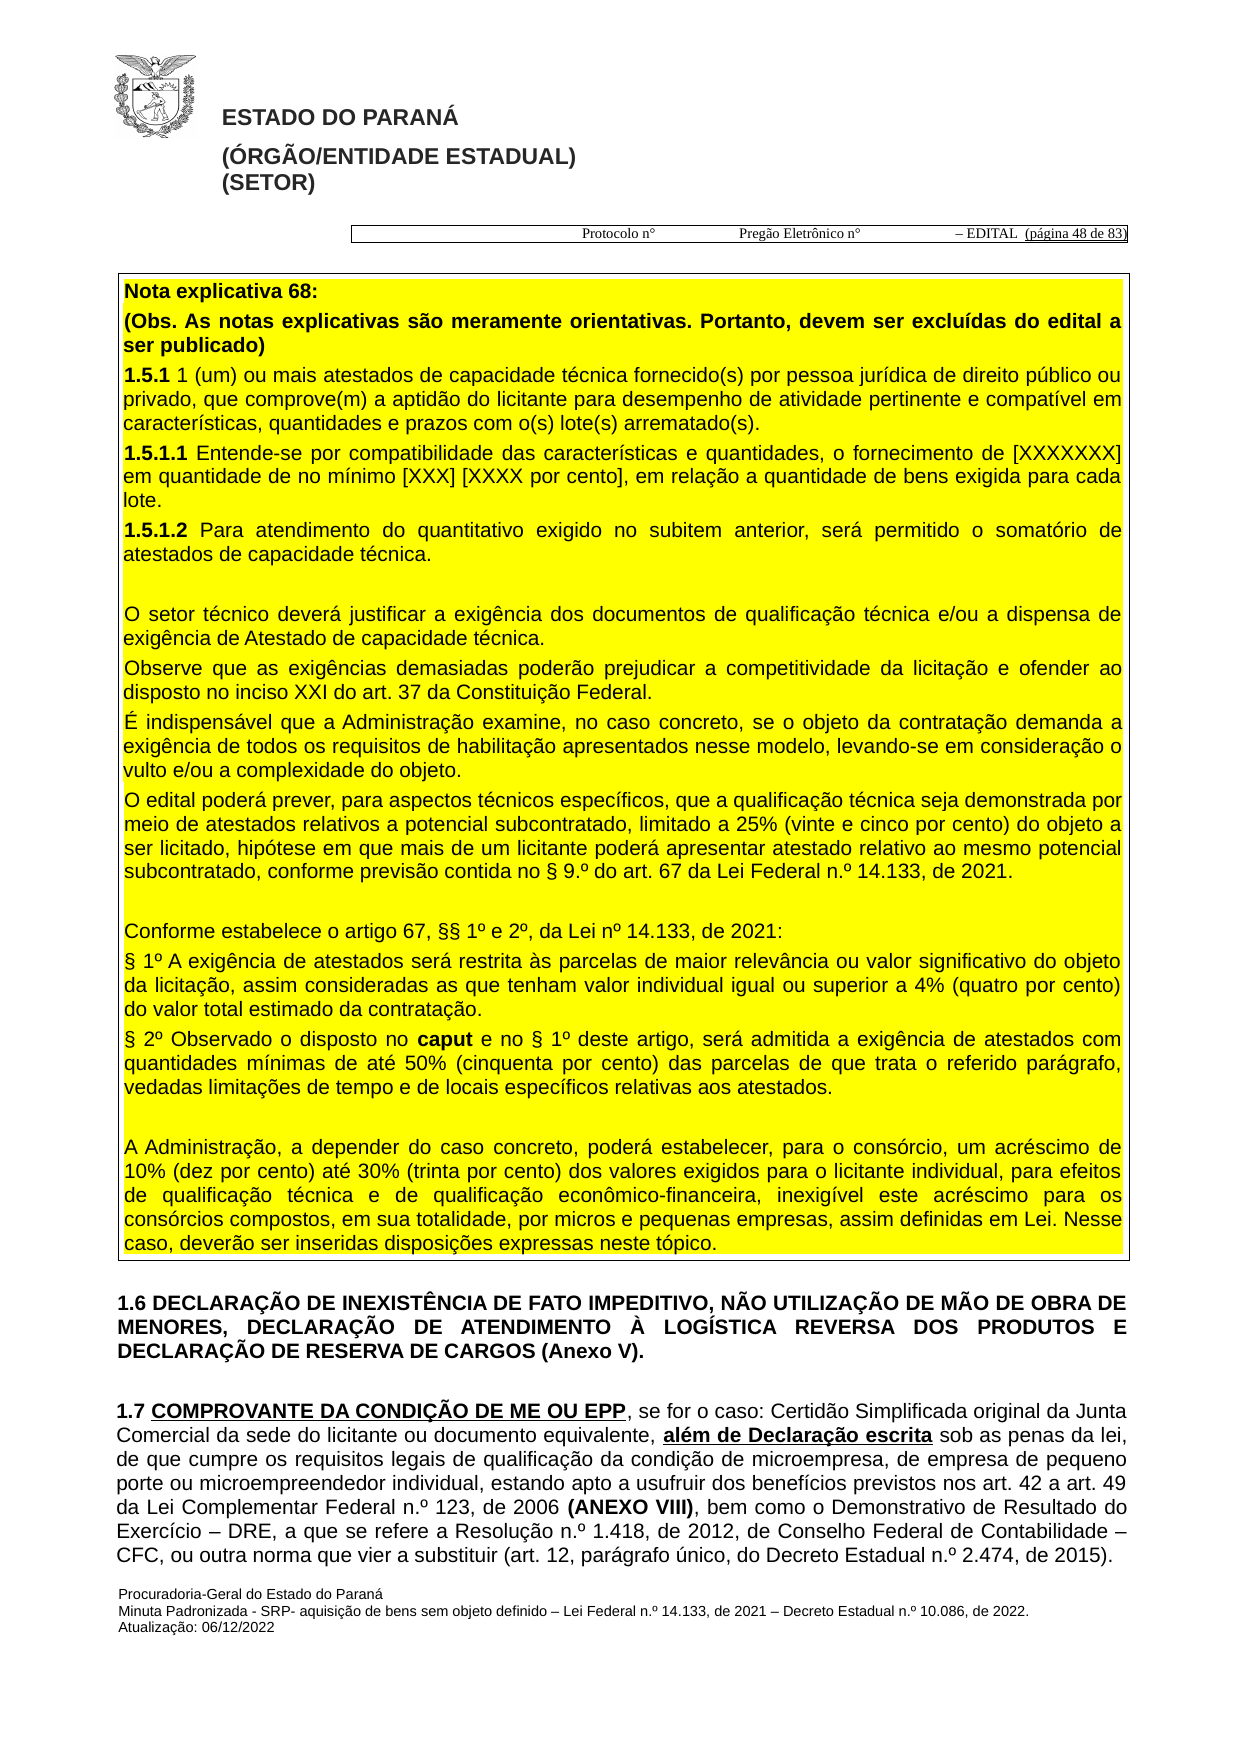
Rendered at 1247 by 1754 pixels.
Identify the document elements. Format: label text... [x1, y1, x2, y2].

text 1.6 DECLARAÇÃO DE INEXISTÊNCIA DE FATO IMPEDITIVO, NÃO UTILIZAÇÃO DE MÃO DE OBRA DE MENORES, DECLARAÇÃO DE ATENDIMENTO À LOGÍSTICA REVERSA DOS PRODUTOS E DECLARAÇÃO DE RESERVA DE CARGOS (Anexo V). [117, 1291, 1128, 1363]
picture [113, 54, 198, 139]
text 1.7 COMPROVANTE DA CONDIÇÃO DE ME OU EPP, se for o caso: Certidão Simplificada original da Junta Comercial da sede do licitante ou documento equivalente, além de Declaração escrita sob as penas da lei, de que cumpre os requisitos legais de qualificação da condição de microempresa, de empresa de pequeno porte ou microempreendedor individual, estando apto a usufruir dos benefícios previstos nos art. 42 a art. 49 da Lei Complementar Federal n.º 123, de 2006 (ANEXO VIII), bem como o Demonstrativo de Resultado do Exercício – DRE, a que se refere a Resolução n.º 1.418, de 2012, de Conselho Federal de Contabilidade – CFC, ou outra norma que vier a substituir (art. 12, parágrafo único, do Decreto Estadual n.º 2.474, de 2015). [116, 1399, 1128, 1566]
table_header Nota explicativa 68: (Obs. As notas explicativas são meramente orientativas. Portanto, devem ser excluídas do edital a ser publicado) 1.5.1 1 (um) ou mais atestados de capacidade técnica fornecido(s) por pessoa jurídica de direito público ou privado, que comprove(m) a aptidão do licitante para desempenho de atividade pertinente e compatível em características, quantidades e prazos com o(s) lote(s) arrematado(s). 1.5.1.1 Entende-se por compatibilidade das características e quantidades, o fornecimento de [XXXXXXX] em quantidade de no mínimo [XXX] [XXXX por cento], em relação a quantidade de bens exigida para cada lote. 1.5.1.2 Para atendimento do quantitativo exigido no subitem anterior, será permitido o somatório de atestados de capacidade técnica. O setor técnico deverá justificar a exigência dos documentos de qualificação técnica e/ou a dispensa de exigência de Atestado de capacidade técnica. Observe que as exigências demasiadas poderão prejudicar a competitividade da licitação e ofender ao disposto no inciso XXI do art. 37 da Constituição Federal. É indispensável que a Administração examine, no caso concreto, se o objeto da contratação demanda a exigência de todos os requisitos de habilitação apresentados nesse modelo, levando-se em consideração o vulto e/ou a complexidade do objeto. O edital poderá prever, para aspectos técnicos específicos, que a qualificação técnica seja demonstrada por meio de atestados relativos a potencial subcontratado, limitado a 25% (vinte e cinco por cento) do objeto a ser licitado, hipótese em que mais de um licitante poderá apresentar atestado relativo ao mesmo potencial subcontratado, conforme previsão contida no § 9.º do art. 67 da Lei Federal n.º 14.133, de 2021. Conforme estabelece o artigo 67, §§ 1º e 2º, da Lei nº 14.133, de 2021: § 1º A exigência de atestados será restrita às parcelas de maior relevância ou valor significativo do objeto da licitação, assim consideradas as que tenham valor individual igual ou superior a 4% (quatro por cento) do valor total estimado da contratação. § 2º Observado o disposto no caput e no § 1º deste artigo, será admitida a exigência de atestados com quantidades mínimas de até 50% (cinquenta por cento) das parcelas de que trata o referido parágrafo, vedadas limitações de tempo e de locais específicos relativas aos atestados. A Administração, a depender do caso concreto, poderá estabelecer, para o consórcio, um acréscimo de 10% (dez por cento) até 30% (trinta por cento) dos valores exigidos para o licitante individual, para efeitos de qualificação técnica e de qualificação econômico-financeira, inexigível este acréscimo para os consórcios compostos, em sua totalidade, por micros e pequenas empresas, assim definidas em Lei. Nesse caso, deverão ser inseridas disposições expressas neste tópico. [119, 274, 1129, 1260]
